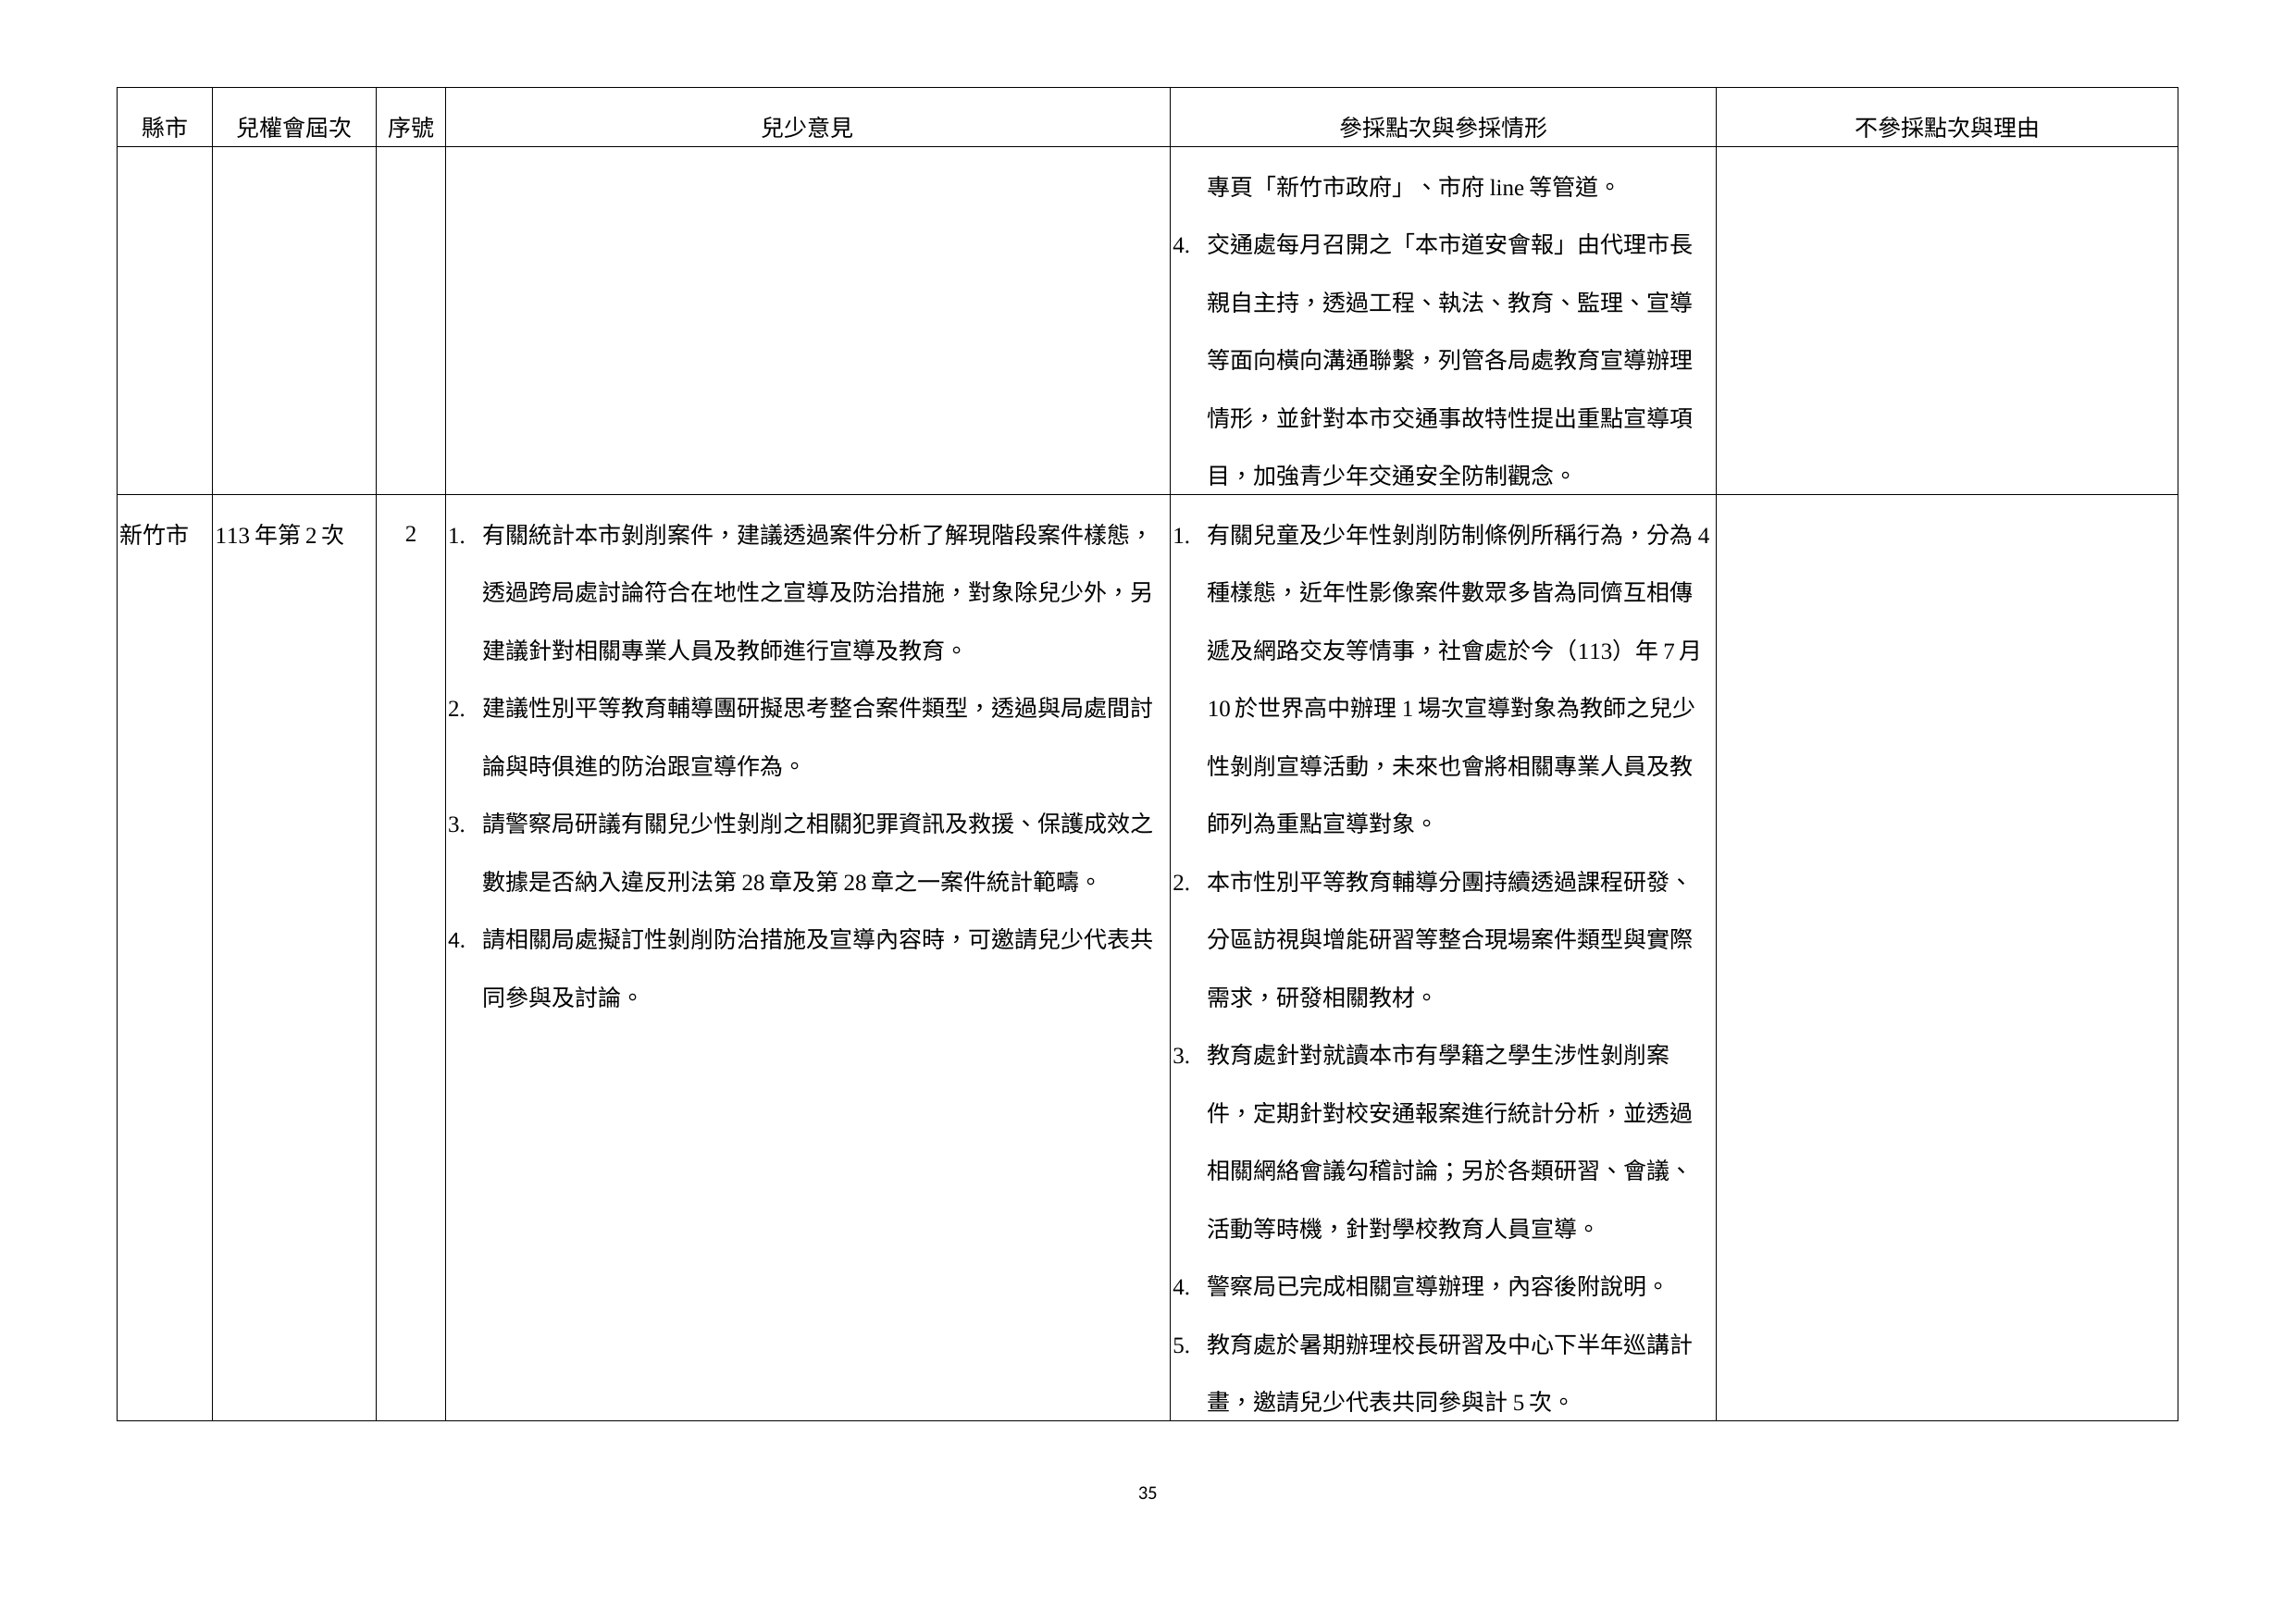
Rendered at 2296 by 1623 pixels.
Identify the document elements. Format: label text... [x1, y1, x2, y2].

table_header 兒少意見 [446, 88, 1170, 146]
table_cell [118, 147, 212, 494]
table_cell [1717, 147, 2178, 494]
table_header 參採點次與參採情形 [1171, 88, 1716, 146]
table_cell 新竹市 [118, 495, 212, 1420]
table_cell 專頁「新竹市政府」、市府line等管道。 交通處每月召開之「本市道安會報」由代理市長親自主持，透過工程、執法、教育、監理、宣導等面向橫向溝通聯繫，列管各局處教育宣導辦理情形，並針對本市交通事故特性提出重點宣導項目，加強青少年交通安全防制觀念。 [1171, 147, 1716, 494]
table_cell 有關兒童及少年性剝削防制條例所稱行為，分為4種樣態，近年性影像案件數眾多皆為同儕互相傳遞及網路交友等情事，社會處於今（113）年7月10於世界高中辦理1場次宣導對象為教師之兒少性剝削宣導活動，未來也會將相關專業人員及教師列為重點宣導對象。 本市性別平等教育輔導分團持續透過課程研發、分區訪視與增能研習等整合現場案件類型與實際需求，研發相關教材。 教育處針對就讀本市有學籍之學生涉性剝削案件，定期針對校安通報案進行統計分析，並透過相關網絡會議勾稽討論；另於各類研習、會議、活動等時機，針對學校教育人員宣導。 警察局已完成相關宣導辦理，內容後附說明。 教育處於暑期辦理校長研習及中心下半年巡講計畫，邀請兒少代表共同參與計5次。 社會處將視需求邀請兒少代表共同參與及討論宣導事宜。 [1171, 495, 1716, 1420]
table_cell 113年第2次 [213, 495, 376, 1420]
table_header 縣市 [118, 88, 212, 146]
table_cell [213, 147, 376, 494]
table_header 不參採點次與理由 [1717, 88, 2178, 146]
table_cell 2 [377, 495, 445, 1420]
table_header 序號 [377, 88, 445, 146]
table_cell 有關統計本市剝削案件，建議透過案件分析了解現階段案件樣態，透過跨局處討論符合在地性之宣導及防治措施，對象除兒少外，另建議針對相關專業人員及教師進行宣導及教育。 建議性別平等教育輔導團研擬思考整合案件類型，透過與局處間討論與時俱進的防治跟宣導作為。 請警察局研議有關兒少性剝削之相關犯罪資訊及救援、保護成效之數據是否納入違反刑法第28章及第28章之一案件統計範疇。 請相關局處擬訂性剝削防治措施及宣導內容時，可邀請兒少代表共同參與及討論。 [446, 495, 1170, 1420]
table_header 兒權會屆次 [213, 88, 376, 146]
table_cell [446, 147, 1170, 494]
table_cell [1717, 495, 2178, 1420]
table_cell [377, 147, 445, 494]
